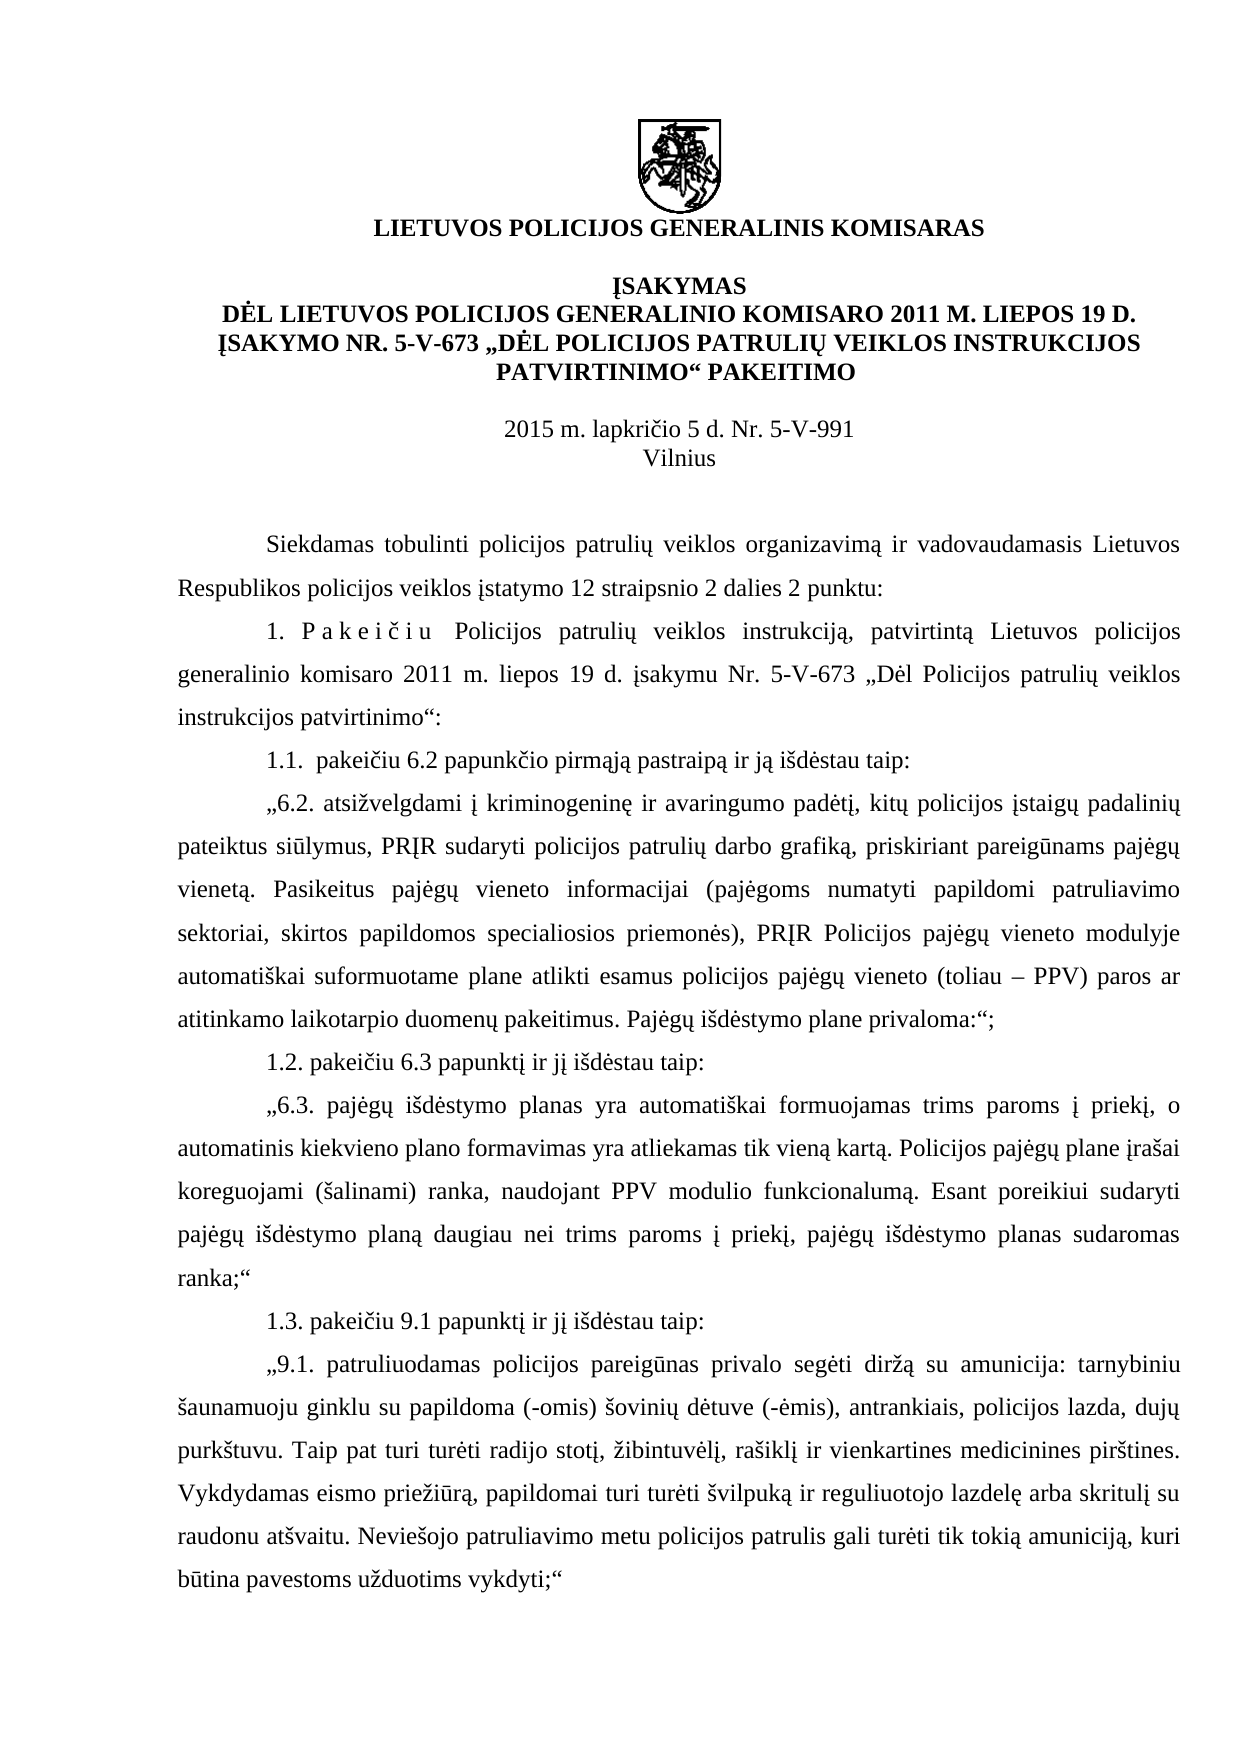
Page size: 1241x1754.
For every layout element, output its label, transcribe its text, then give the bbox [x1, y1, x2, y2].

text Siekdamas tobulinti policijos patrulių veiklos organizavimą ir vadovaudamasis Lietuvos Respublikos policijos veiklos įstatymo 12 straipsnio 2 dalies 2 punktu: [177, 529, 1181, 601]
text 2015 m. lapkričio 5 d. Nr. 5-V-991 [177, 414, 1181, 443]
text „6.3. pajėgų išdėstymo planas yra automatiškai formuojamas trims paroms į priekį, o automatinis kiekvieno plano formavimas yra atliekamas tik vieną kartą. Policijos pajėgų plane įrašai koreguojami (šalinami) ranka, naudojant PPV modulio funkcionalumą. Esant poreikiui sudaryti pajėgų išdėstymo planą daugiau nei trims paroms į priekį, pajėgų išdėstymo planas sudaromas ranka;“ [177, 1090, 1181, 1291]
text 1. Pakeičiu Policijos patrulių veiklos instrukciją, patvirtintą Lietuvos policijos generalinio komisaro 2011 m. liepos 19 d. įsakymu Nr. 5-V-673 „Dėl Policijos patrulių veiklos instrukcijos patvirtinimo“: [177, 616, 1181, 731]
text „9.1. patruliuodamas policijos pareigūnas privalo segėti diržą su amunicija: tarnybiniu šaunamuoju ginklu su papildoma (-omis) šovinių dėtuve (-ėmis), antrankiais, policijos lazda, dujų purkštuvu. Taip pat turi turėti radijo stotį, žibintuvėlį, rašiklį ir vienkartines medicinines pirštines. Vykdydamas eismo priežiūrą, papildomai turi turėti švilpuką ir reguliuotojo lazdelę arba skritulį su raudonu atšvaitu. Neviešojo patruliavimo metu policijos patrulis gali turėti tik tokią amuniciją, kuri būtina pavestoms užduotims vykdyti;“ [177, 1349, 1181, 1593]
text ĮSAKYMAS [177, 271, 1181, 299]
text Vilnius [177, 443, 1181, 472]
text „6.2. atsižvelgdami į kriminogeninę ir avaringumo padėtį, kitų policijos įstaigų padalinių pateiktus siūlymus, PRĮR sudaryti policijos patrulių darbo grafiką, priskiriant pareigūnams pajėgų vienetą. Pasikeitus pajėgų vieneto informacijai (pajėgoms numatyti papildomi patruliavimo sektoriai, skirtos papildomos specialiosios priemonės), PRĮR Policijos pajėgų vieneto modulyje automatiškai suformuotame plane atlikti esamus policijos pajėgų vieneto (toliau – PPV) paros ar atitinkamo laikotarpio duomenų pakeitimus. Pajėgų išdėstymo plane privaloma:“; [177, 788, 1181, 1033]
text DĖL LIETUVOS POLICIJOS GENERALINIO KOMISARO 2011 M. LIEPOS 19 D. ĮSAKYMO NR. 5-V-673 „DĖL POLICIJOS PATRULIŲ VEIKLOS INSTRUKCIJOS PATVIRTINIMO“ PAKEITIMO [177, 299, 1181, 386]
text LIETUVOS POLICIJOS GENERALINIS KOMISARAS [177, 213, 1181, 242]
text 1.2. pakeičiu 6.3 papunktį ir jį išdėstau taip: [266, 1047, 1181, 1076]
text 1.3. pakeičiu 9.1 papunktį ir jį išdėstau taip: [266, 1306, 1181, 1334]
text 1.1. pakeičiu 6.2 papunkčio pirmąją pastraipą ir ją išdėstau taip: [177, 745, 1181, 774]
